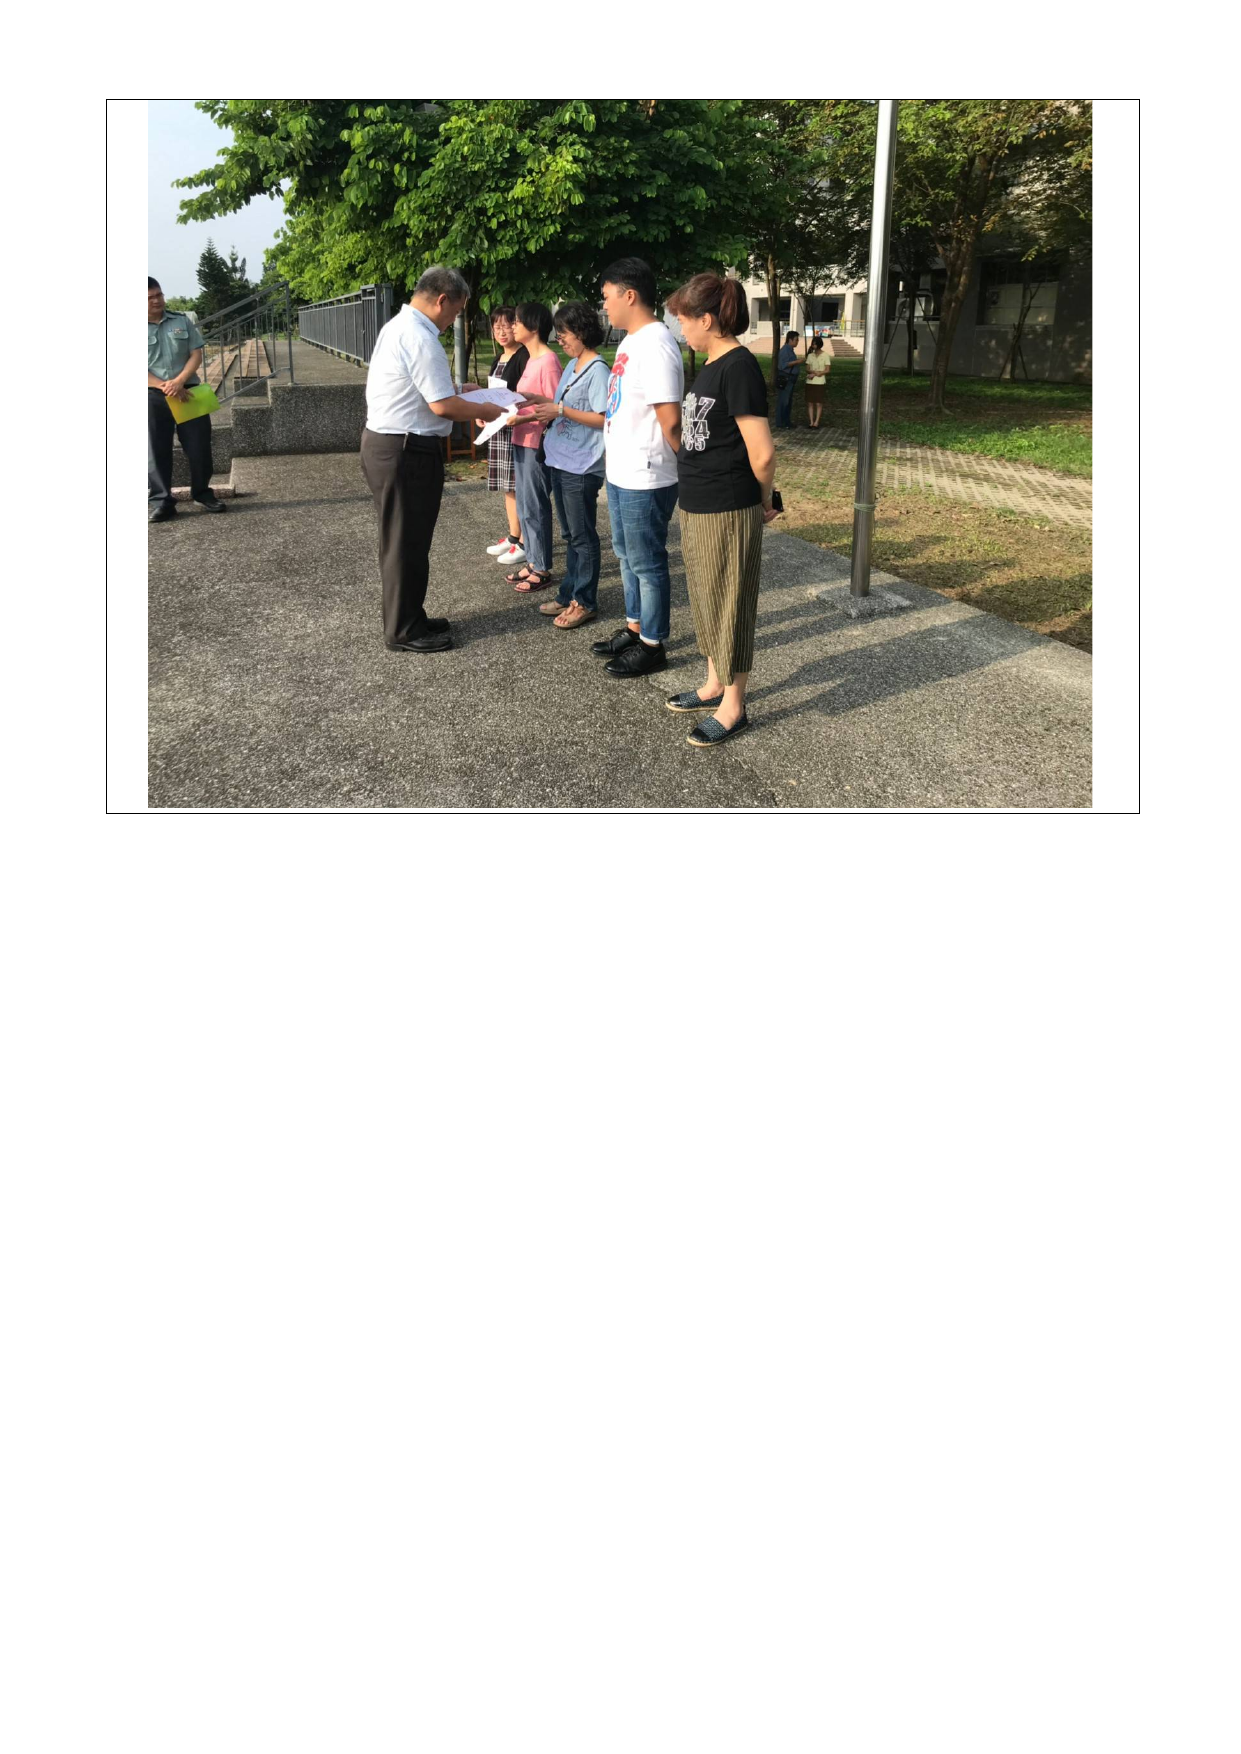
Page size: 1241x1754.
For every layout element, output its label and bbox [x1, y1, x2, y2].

picture [148, 100, 1093, 808]
table_cell [107, 100, 1139, 812]
